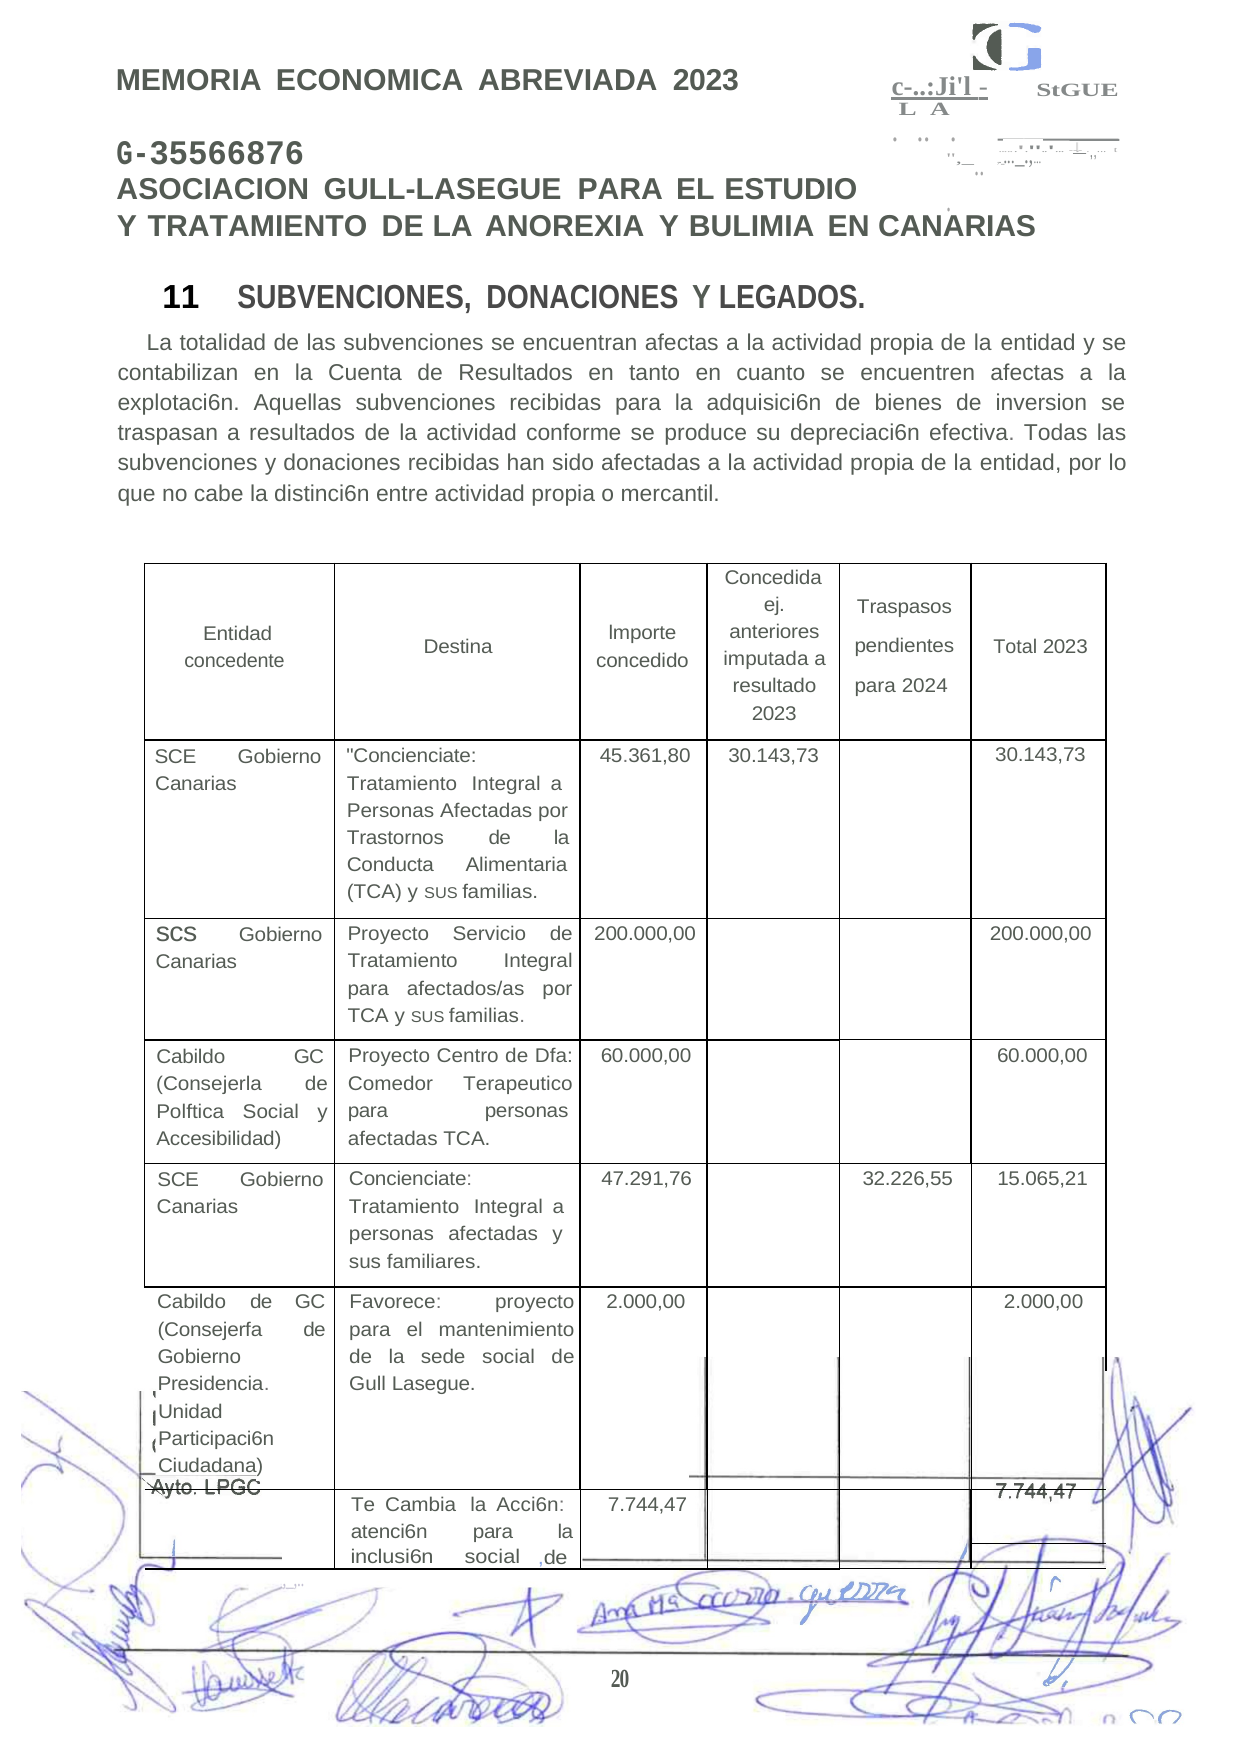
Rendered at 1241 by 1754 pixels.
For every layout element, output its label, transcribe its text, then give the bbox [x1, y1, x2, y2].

table_cell 30.143,73 [708, 741, 839, 917]
table_cell [708, 1041, 839, 1163]
text La totalidad de las subvenciones se encuentran afectas a la actividad propia de la entidad y se contabilizan en la Cuenta de Resultados en tanto en cuanto se encuentren afectas a la explotaci6n. Aquellas subvenciones recibidas para la adquisici6n de bienes de inversion se traspasan a resultados de la actividad conforme se produce su depreciaci6n efectiva. Todas las subvenciones y donaciones recibidas han sido afectadas a la actividad propia de la entidad, por lo que no cabe la distinci6n entre actividad propia o mercantil. [117, 328, 1126, 506]
table_cell scs Gobierno Canarias [145, 919, 334, 1039]
table_cell Proyecto Servicio de Tratamiento Integral para afectados/as por TCA y SUS familias. [335, 919, 579, 1039]
text [1043, 156, 1241, 166]
table_cell [708, 919, 839, 1039]
table_cell 200.000,00 [581, 919, 706, 1039]
text ......'."..'... --.- .,,... t [1043, 139, 1241, 156]
table_header Entidad concedente [145, 564, 334, 739]
table_cell 200.000,00 [972, 919, 1105, 1039]
table_cell [840, 1040, 970, 1163]
table_header Traspasos pendientes para 2024 [840, 564, 970, 739]
table_cell SCE Gobierno Canarias [145, 1164, 334, 1286]
text ..._.,... [1003, 139, 1043, 169]
table_cell 15.065,21 [972, 1164, 1105, 1286]
table_cell 2.000,00 [972, 1288, 1105, 1356]
table_cell Cabildo de GC (Consejerfa de Gobierno Presidencia. Unidad Participaci6n Ciudadana) [145, 1288, 334, 1356]
text c-..:Ji'l - .L..A. [891, 78, 1024, 119]
table_cell 47.291,76 [581, 1164, 706, 1286]
text MEMORIA ECONOMICA ABREVIADA 2023 [116, 74, 748, 95]
table_cell "Concienciate: Tratamiento Integral a Personas Afectadas por Trastornos de la Conducta Alimentaria (TCA) y SUS familias. [335, 741, 579, 917]
table_cell Concienciate: Tratamiento Integral a personas afectadas y sus familiares. [335, 1164, 579, 1286]
subtitle SUBVENCIONES, DONACIONES Y LEGADOS. [162, 278, 1241, 316]
text Y TRATAMIENTO DE LA ANOREXIA Y BULIMIA EN CANARIAS [117, 208, 1241, 243]
table_cell 60.000,00 [581, 1041, 706, 1163]
text ASOCIACION GULL-LASEGUE PARA EL ESTUDIO [116, 172, 865, 206]
table_cell 60.000,00 [972, 1040, 1105, 1163]
table_header lmporte concedido [581, 564, 706, 739]
table_header Destina [335, 564, 579, 739]
subtitle G-35566876 [116, 135, 865, 172]
table_cell Proyecto Centro de Dfa: Comedor Terapeutico para personas afectadas TCA. [335, 1041, 579, 1163]
table_cell [840, 919, 970, 1039]
table_cell [708, 1164, 839, 1286]
table_cell 32.226,55 [840, 1164, 971, 1286]
table_cell Favorece: proyecto para el mantenimiento de la sede social de Gull Lasegue. [335, 1288, 579, 1356]
table_header Total 2023 [972, 564, 1105, 739]
text StGUE [1036, 86, 1241, 99]
table_cell 45.361,80 [581, 741, 706, 917]
table_cell Cabildo GC (Consejerla de Polftica Social y Accesibilidad) [145, 1041, 334, 1163]
table_cell SCE Gobierno Canarias [145, 741, 334, 917]
table_cell [708, 1288, 839, 1356]
table_cell [840, 1288, 971, 1356]
table_cell 2.000,00 [581, 1288, 706, 1356]
table_header Concedida ej. anteriores imputada a resultado 2023 [708, 564, 839, 739]
table_cell [840, 741, 970, 917]
table_cell 30.143,73 [972, 741, 1105, 917]
text ",_... [946, 135, 986, 207]
